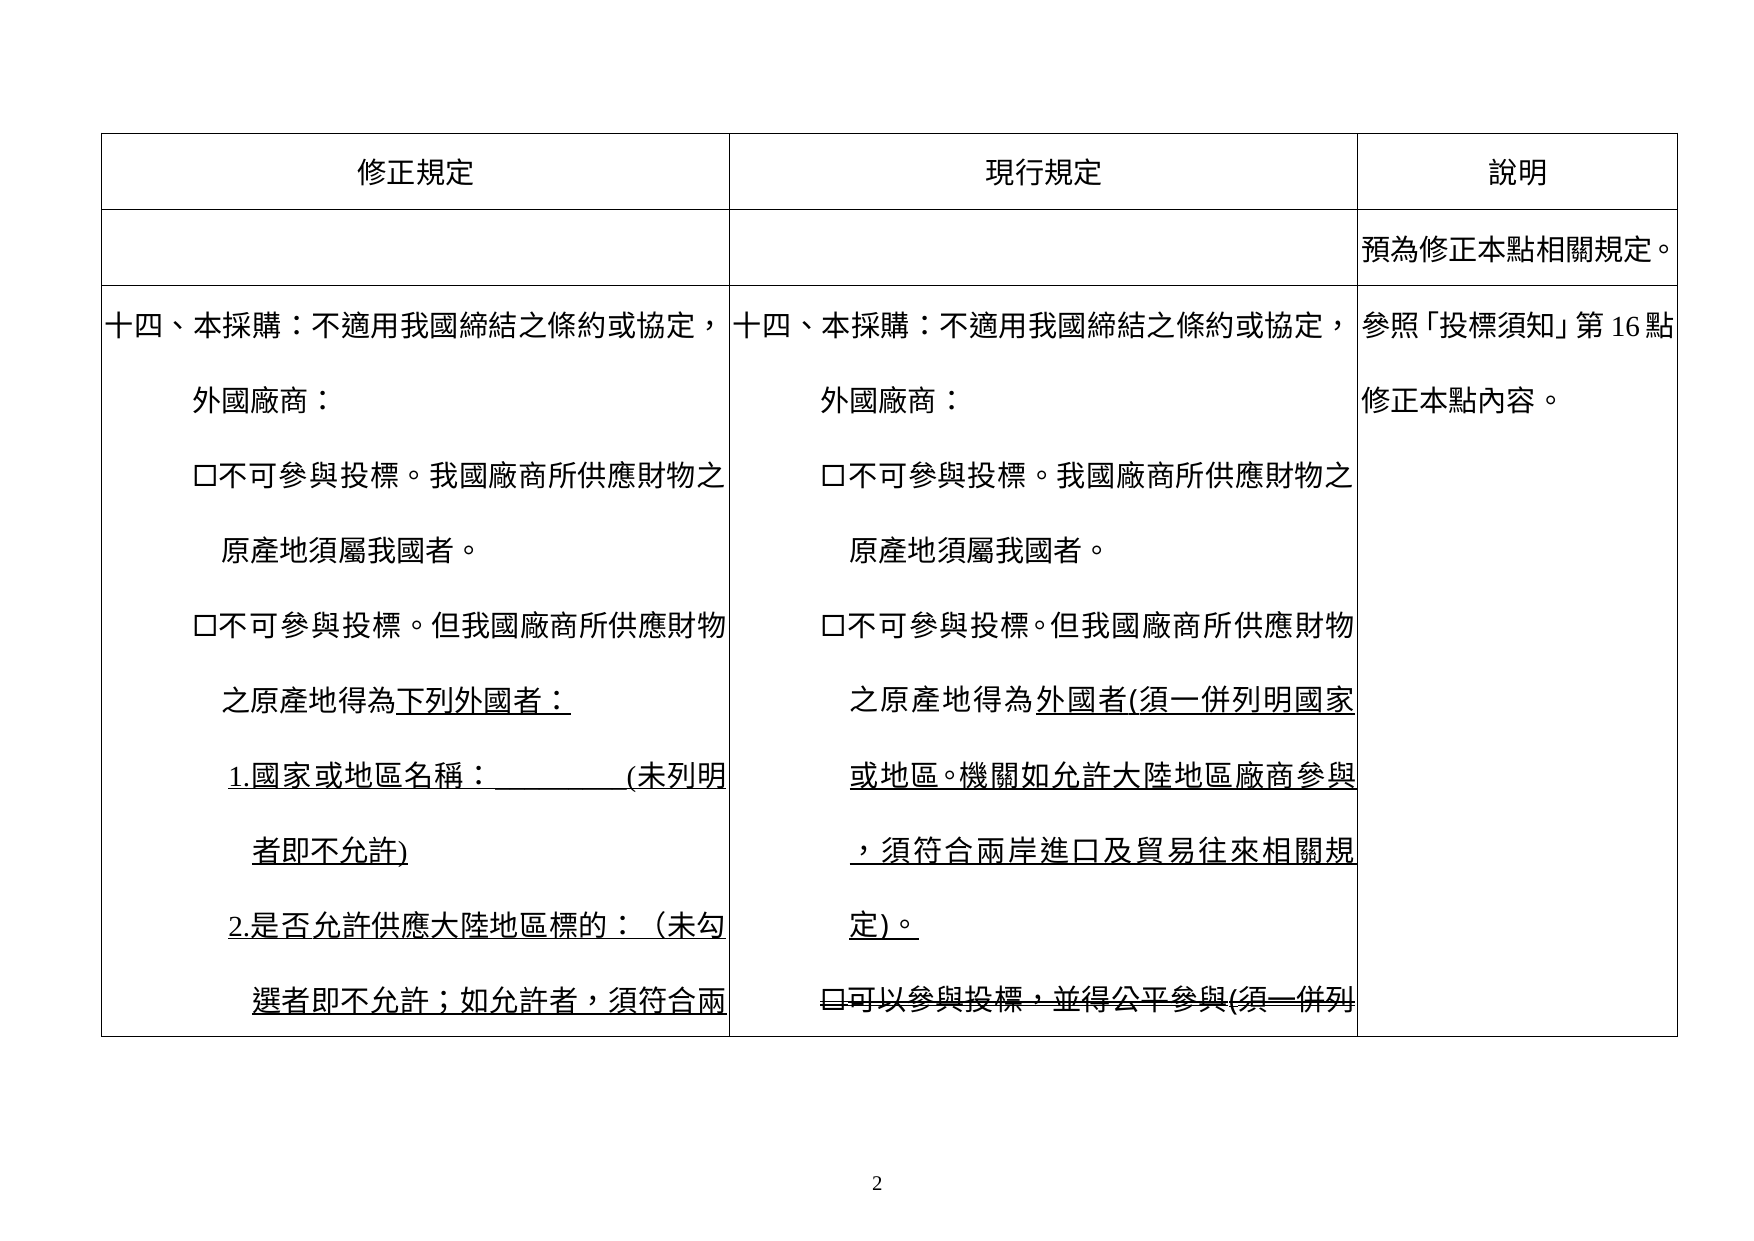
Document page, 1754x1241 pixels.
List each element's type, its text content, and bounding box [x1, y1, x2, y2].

table_header 現行規定 [730, 134, 1357, 209]
table_cell 預為修正本點相關規定。 [1358, 210, 1677, 285]
table_header 說明 [1358, 134, 1677, 209]
table_cell [730, 210, 1357, 285]
table_cell [102, 210, 729, 285]
table_cell 十四、本採購：不適用我國締結之條約或協定，外國廠商： 不可參與投標。我國廠商所供應財物之原產地須屬我國者。 不可參與投標。但我國廠商所供應財物之原產地得為下列外國者： 1.國家或地區名稱：_________(未列明者即不允許) 2.是否允許供應大陸地區標的：（未勾選者即不允許；如允許者，須符合兩 [102, 286, 729, 1036]
table_cell 參照「投標須知」第16點修正本點內容。 [1358, 286, 1677, 1036]
table_header 修正規定 [102, 134, 729, 209]
table_cell 十四、本採購：不適用我國締結之條約或協定，外國廠商： 不可參與投標。我國廠商所供應財物之原產地須屬我國者。 不可參與投標。但我國廠商所供應財物之原產地得為外國者(須一併列明國家或地區。機關如允許大陸地區廠商參與，須符合兩岸進口及貿易往來相關規定)。 可以參與投標，並得公平參與(須一併列 [730, 286, 1357, 1036]
